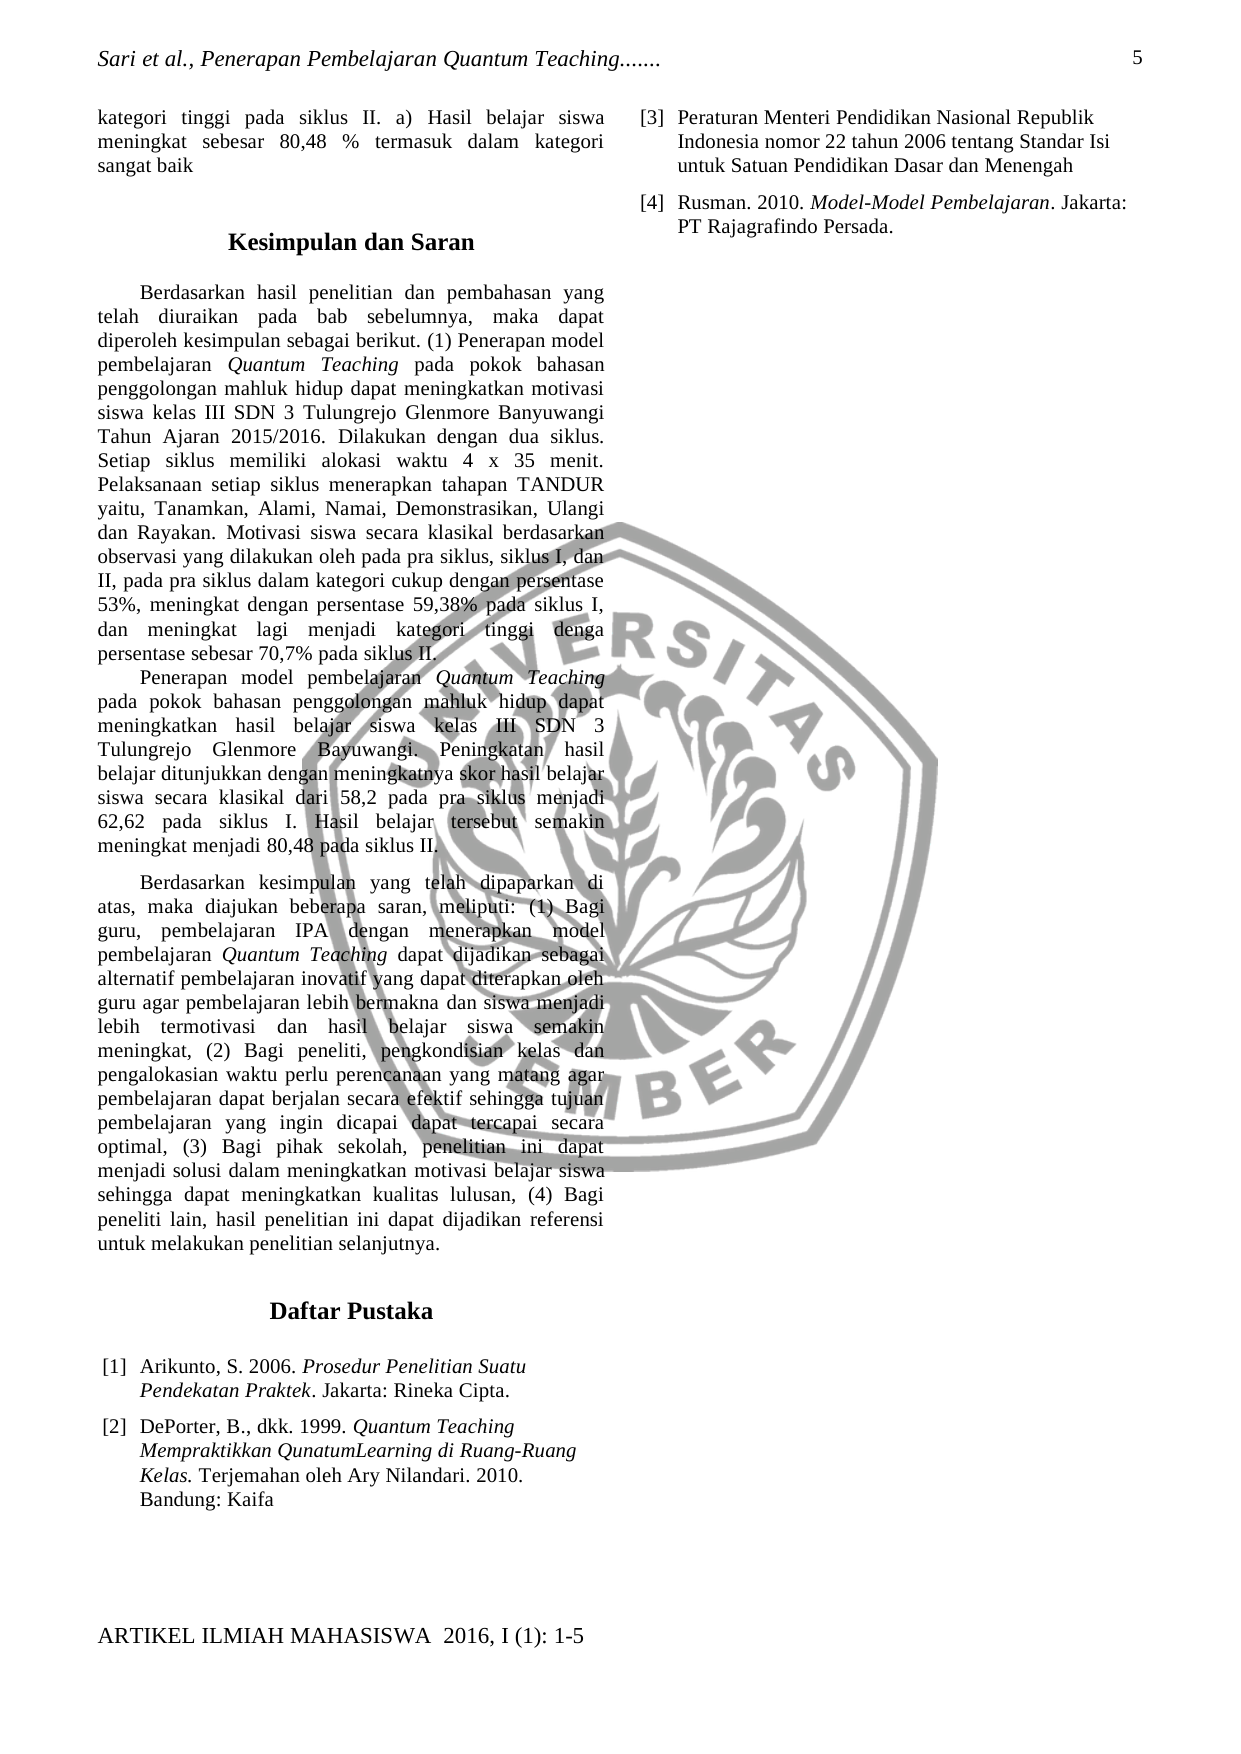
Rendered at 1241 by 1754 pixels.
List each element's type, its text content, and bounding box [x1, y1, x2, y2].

text Penerapan model pembelajaran Quantum Teaching pada pokok bahasan penggolongan mahluk hidup dapat meningkatkan hasil belajar siswa kelas III SDN 3 Tulungrejo Glenmore Bayuwangi. Peningkatan hasil belajar ditunjukkan dengan meningkatnya skor hasil belajar siswa secara klasikal dari 58,2 pada pra siklus menjadi 62,62 pada siklus I. Hasil belajar tersebut semakin meningkat menjadi 80,48 pada siklus II. [97, 664, 605, 857]
text Berdasarkan kesimpulan yang telah dipaparkan di atas, maka diajukan beberapa saran, meliputi: (1) Bagi guru, pembelajaran IPA dengan menerapkan model pembelajaran Quantum Teaching dapat dijadikan sebagai alternatif pembelajaran inovatif yang dapat diterapkan oleh guru agar pembelajaran lebih bermakna dan siswa menjadi lebih termotivasi dan hasil belajar siswa semakin meningkat, (2) Bagi peneliti, pengkondisian kelas dan pengalokasian waktu perlu perencanaan yang matang agar pembelajaran dapat berjalan secara efektif sehingga tujuan pembelajaran yang ingin dicapai dapat tercapai secara optimal, (3) Bagi pihak sekolah, penelitian ini dapat menjadi solusi dalam meningkatkan motivasi belajar siswa sehingga dapat meningkatkan kualitas lulusan, (4) Bagi peneliti lain, hasil penelitian ini dapat dijadikan referensi untuk melakukan penelitian selanjutnya. [97, 869, 605, 1254]
list DePorter, B., dkk. 1999. Quantum Teaching Mempraktikkan QunatumLearning di Ruang-Ruang Kelas. Terjemahan oleh Ary Nilandari. 2010. Bandung: Kaifa [102, 1414, 605, 1511]
list Arikunto, S. 2006. Prosedur Penelitian Suatu Pendekatan Praktek. Jakarta: Rineka Cipta. [102, 1354, 605, 1402]
text Kesimpulan dan Saran [97, 226, 605, 255]
picture [229, 447, 1011, 1247]
text Daftar Pustaka [97, 1296, 605, 1324]
list Peraturan Menteri Pendidikan Nasional Republik Indonesia nomor 22 tahun 2006 tentang Standar Isi untuk Satuan Pendidikan Dasar dan Menengah [640, 105, 1143, 177]
text Berdasarkan hasil penelitian dan pembahasan yang telah diuraikan pada bab sebelumnya, maka dapat diperoleh kesimpulan sebagai berikut. (1) Penerapan model pembelajaran Quantum Teaching pada pokok bahasan penggolongan mahluk hidup dapat meningkatkan motivasi siswa kelas III SDN 3 Tulungrejo Glenmore Banyuwangi Tahun Ajaran 2015/2016. Dilakukan dengan dua siklus. Setiap siklus memiliki alokasi waktu 4 x 35 menit. Pelaksanaan setiap siklus menerapkan tahapan TANDUR yaitu, Tanamkan, Alami, Namai, Demonstrasikan, Ulangi dan Rayakan. Motivasi siswa secara klasikal berdasarkan observasi yang dilakukan oleh pada pra siklus, siklus I, dan II, pada pra siklus dalam kategori cukup dengan persentase 53%, meningkat dengan persentase 59,38% pada siklus I, dan meningkat lagi menjadi kategori tinggi denga persentase sebesar 70,7% pada siklus II. [97, 279, 605, 664]
list Rusman. 2010. Model-Model Pembelajaran. Jakarta: PT Rajagrafindo Persada. [640, 190, 1143, 238]
text kategori tinggi pada siklus II. a) Hasil belajar siswa meningkat sebesar 80,48 % termasuk dalam kategori sangat baik [97, 105, 605, 177]
